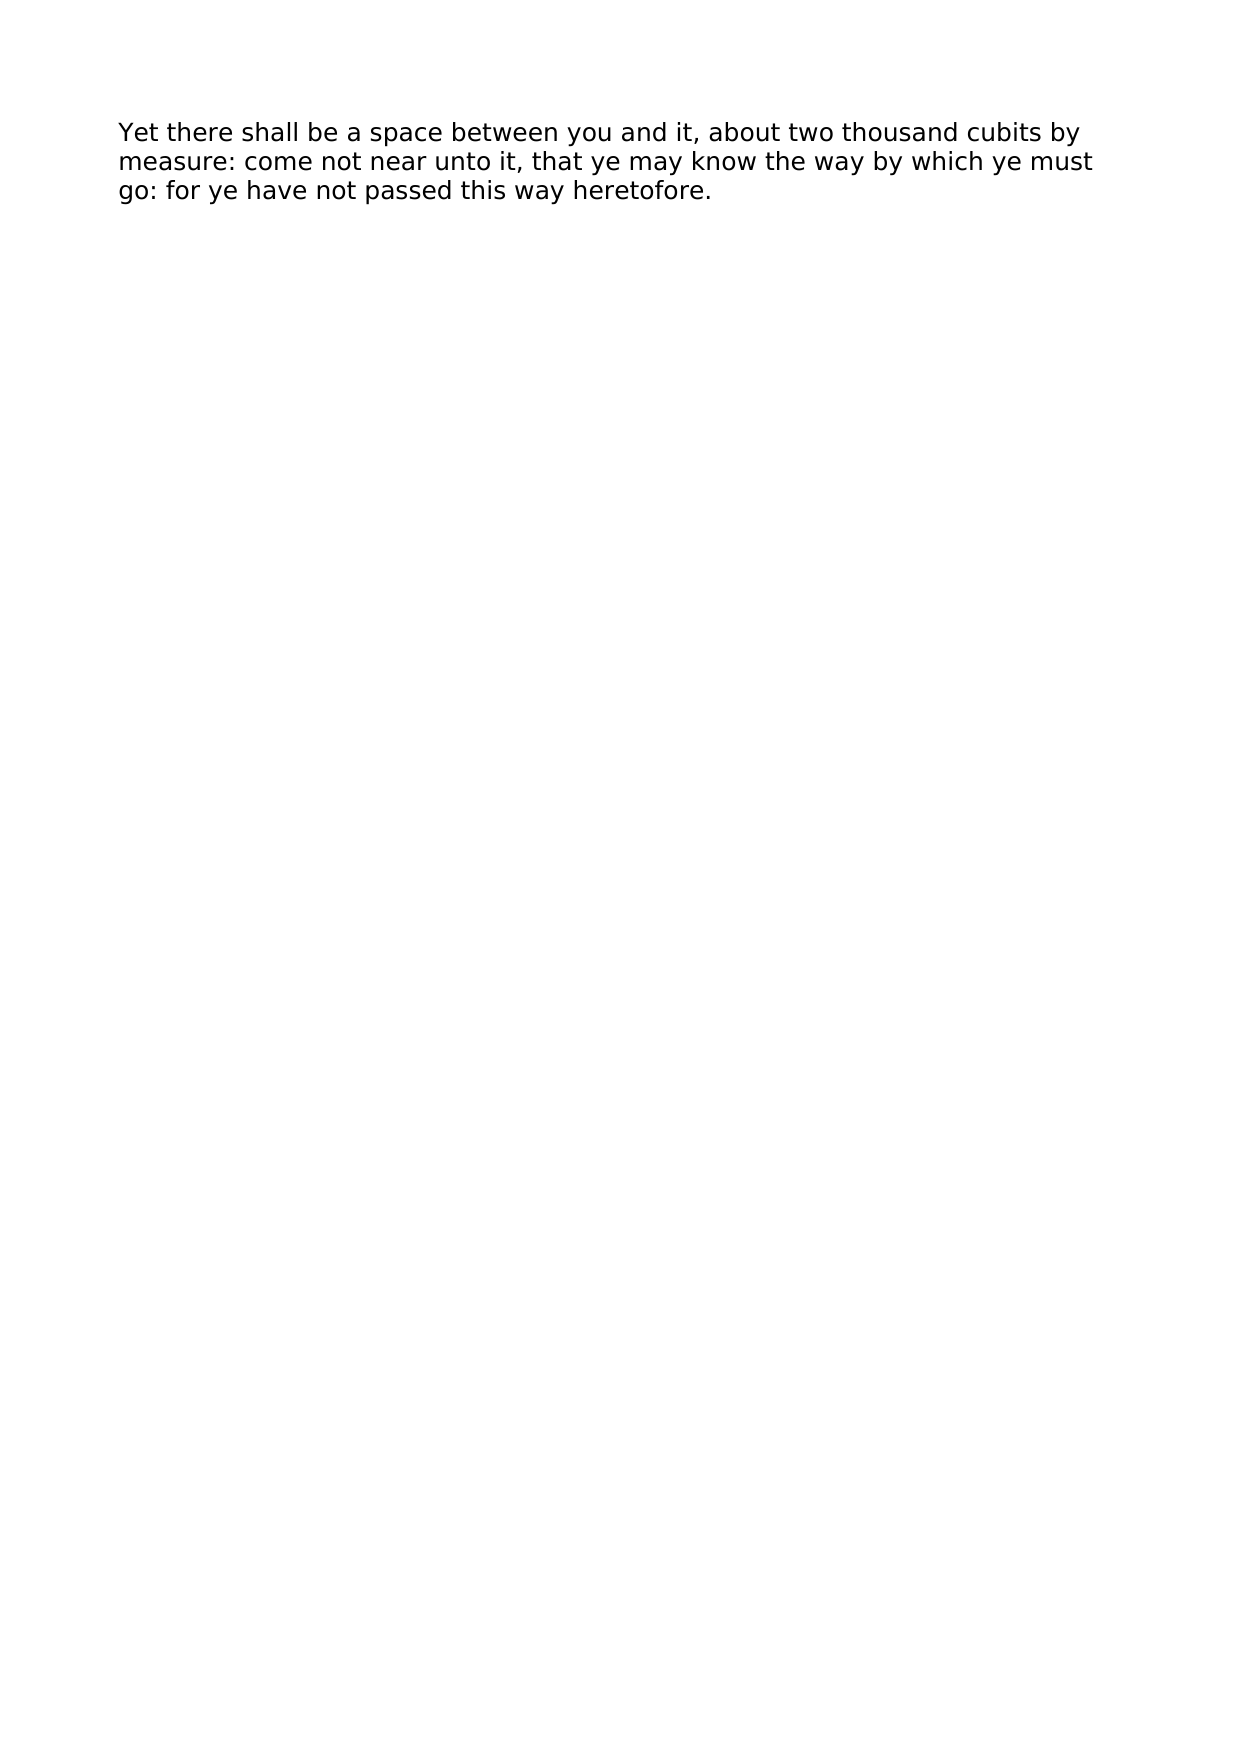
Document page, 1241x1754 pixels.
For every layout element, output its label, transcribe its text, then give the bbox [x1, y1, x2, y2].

text Yet there shall be a space between you and it, about two thousand cubits by measure: come not near unto it, that ye may know the way by which ye must go: for ye have not passed this way heretofore. [118, 118, 1122, 206]
